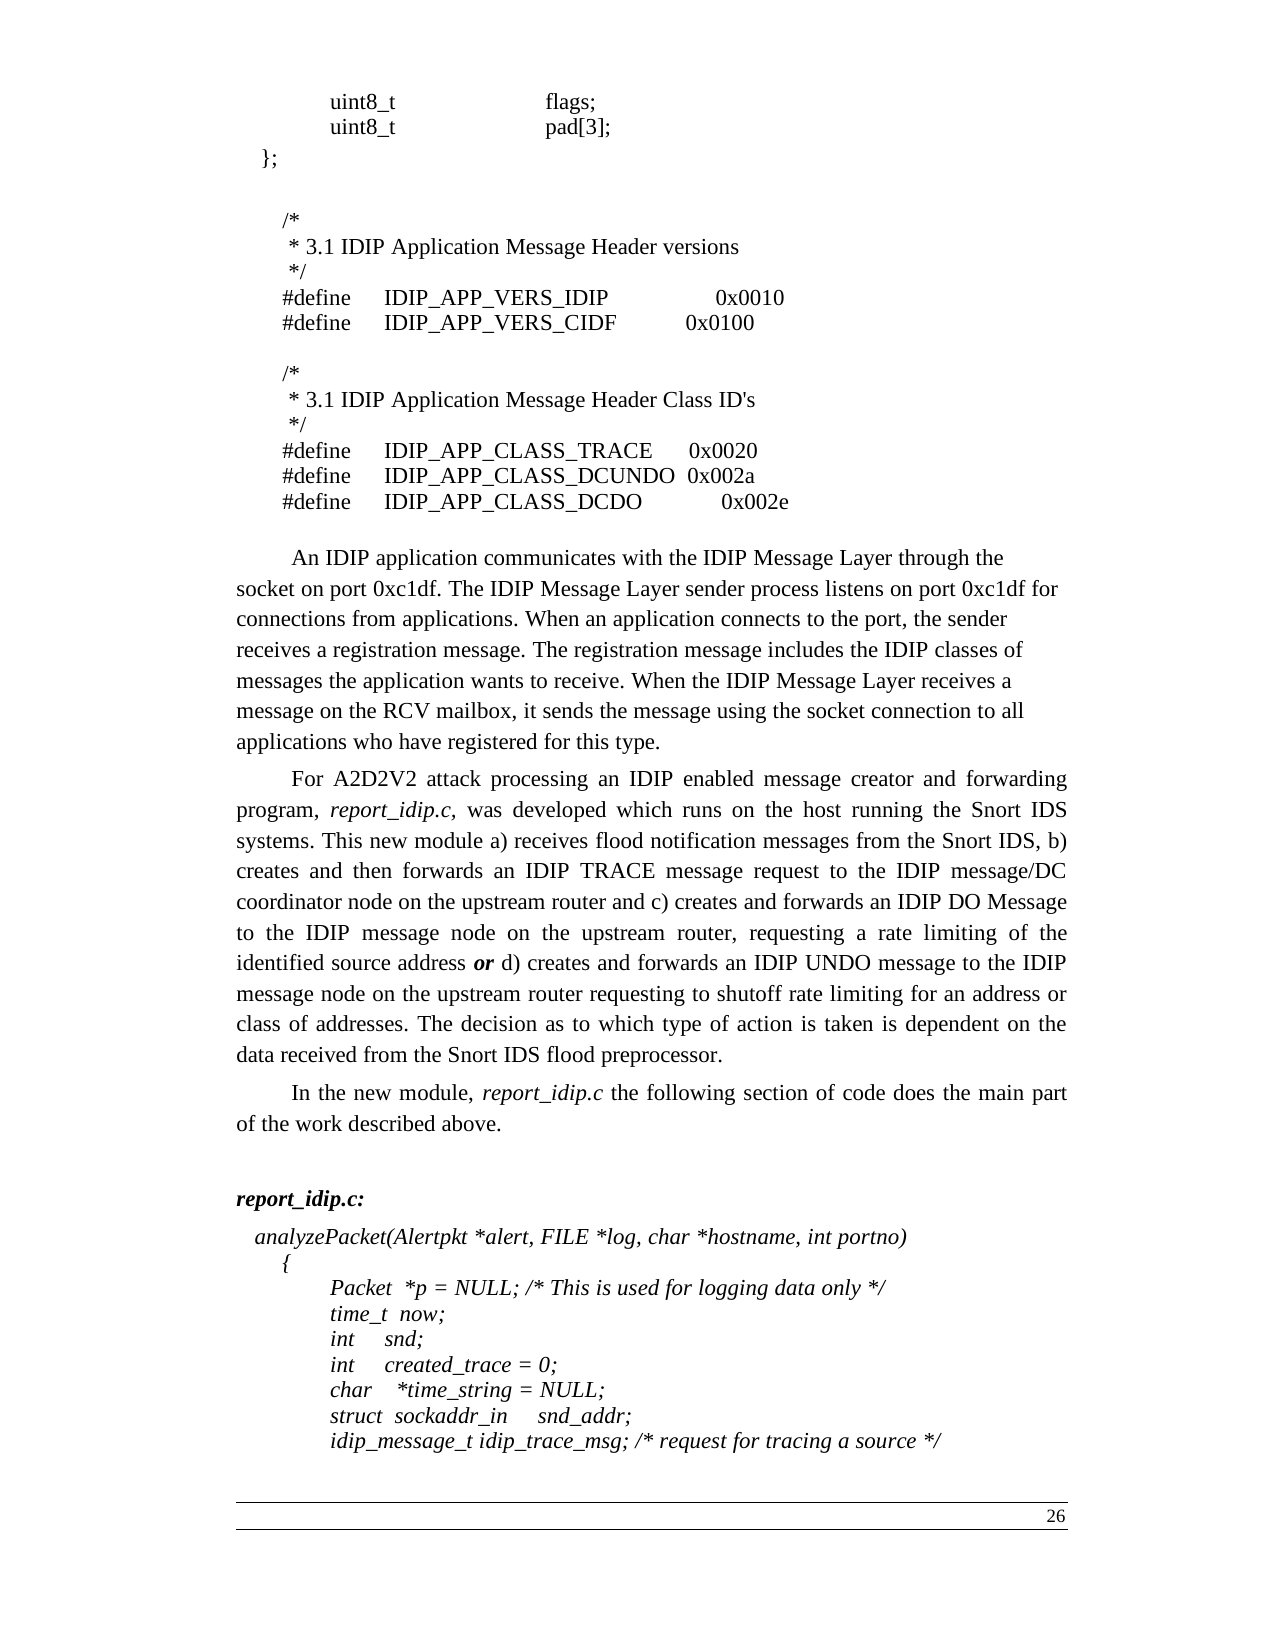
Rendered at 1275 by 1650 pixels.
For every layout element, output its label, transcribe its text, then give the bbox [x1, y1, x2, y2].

text #define IDIP_APP_VERS_CIDF 0x0100 [236, 310, 1068, 336]
text */ [236, 412, 1068, 438]
text #define IDIP_APP_CLASS_TRACE 0x0020 [236, 438, 1068, 463]
text #define IDIP_APP_CLASS_DCDO 0x002e [236, 489, 1068, 514]
text /* [236, 361, 1068, 387]
text report_idip.c: [236, 1186, 1068, 1212]
text An IDIP application communicates with the IDIP Message Layer through the socket on port 0xc1df. The IDIP Message Layer sender process listens on port 0xc1df for connections from applications. When an application connects to the port, the sender receives a registration message. The registration message includes the IDIP classes of messages the application wants to receive. When the IDIP Message Layer receives a message on the RCV mailbox, it sends the message using the socket connection to all applications who have registered for this type. [236, 545, 1068, 754]
text analyzePacket(Alertpkt *alert, FILE *log, char *hostname, int portno) [236, 1224, 1068, 1250]
text For A2D2V2 attack processing an IDIP enabled message creator and forwarding program, report_idip.c, was developed which runs on the host running the Snort IDS systems. This new module a) receives flood notification messages from the Snort IDS, b) creates and then forwards an IDIP TRACE message request to the IDIP message/DC coordinator node on the upstream router and c) creates and forwards an IDIP DO Message to the IDIP message node on the upstream router, requesting a rate limiting of the identified source address or d) creates and forwards an IDIP UNDO message to the IDIP message node on the upstream router requesting to shutoff rate limiting for an address or class of addresses. The decision as to which type of action is taken is dependent on the data received from the Snort IDS flood preprocessor. [236, 766, 1068, 1067]
text #define IDIP_APP_CLASS_DCUNDO 0x002a [236, 463, 1068, 489]
text int created_trace = 0; [236, 1352, 1068, 1377]
text */ [236, 259, 1068, 285]
text uint8_t pad[3]; [236, 114, 1068, 139]
text time_t now; [236, 1301, 1068, 1326]
text idip_message_t idip_trace_msg; /* request for tracing a source */ [236, 1428, 1068, 1454]
text * 3.1 IDIP Application Message Header Class ID's [236, 387, 1068, 412]
text /* [236, 208, 1068, 234]
text }; [236, 145, 1068, 170]
text In the new module, report_idip.c the following section of code does the main part of the work described above. [236, 1080, 1068, 1136]
text * 3.1 IDIP Application Message Header versions [236, 234, 1068, 259]
text Packet *p = NULL; /* This is used for logging data only */ [236, 1275, 1068, 1301]
text int snd; [236, 1326, 1068, 1352]
text #define IDIP_APP_VERS_IDIP 0x0010 [236, 285, 1068, 310]
text uint8_t flags; [236, 88, 1068, 114]
text { [236, 1250, 1068, 1275]
text struct sockaddr_in snd_addr; [236, 1403, 1068, 1428]
text char *time_string = NULL; [236, 1377, 1068, 1403]
